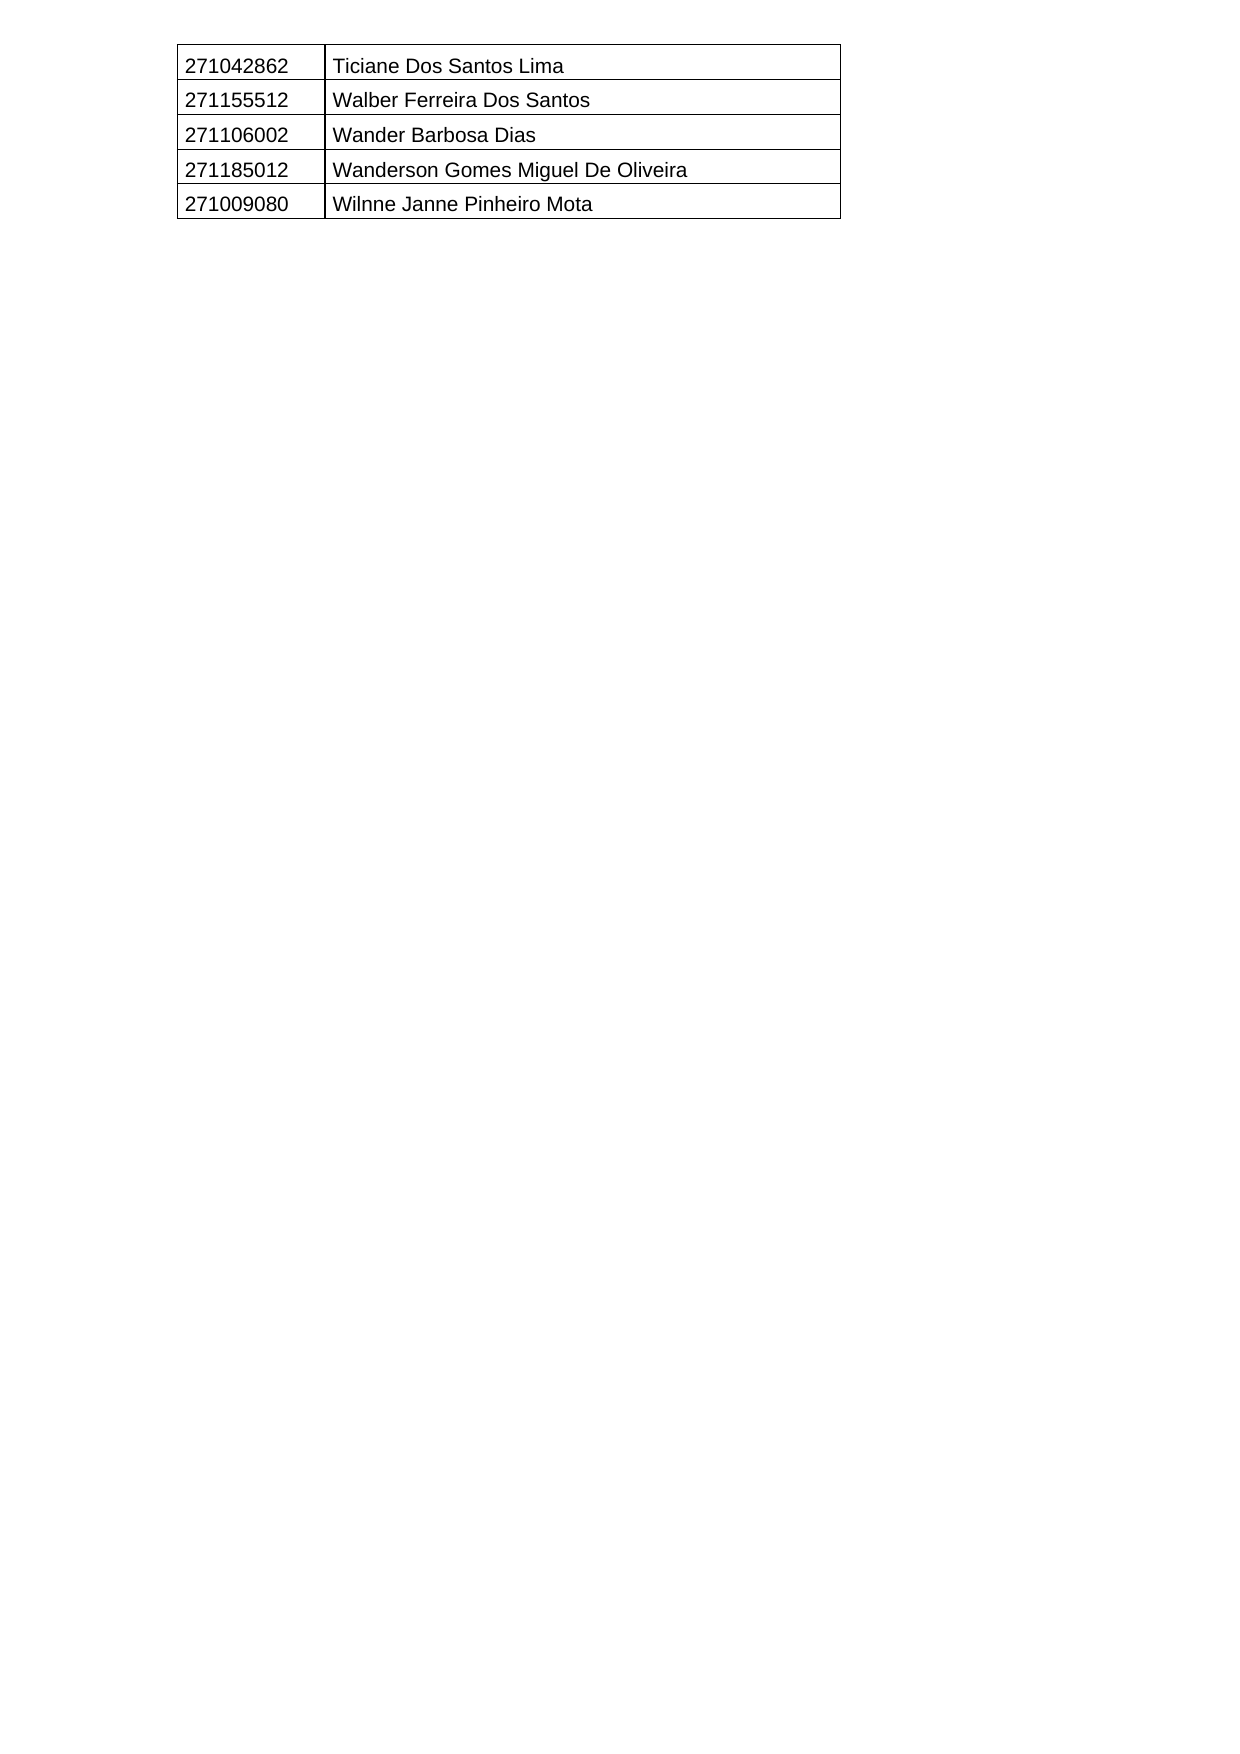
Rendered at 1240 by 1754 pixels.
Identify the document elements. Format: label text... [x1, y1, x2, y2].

table_cell Wilnne Janne Pinheiro Mota [326, 184, 840, 218]
table_cell 271009080 [178, 184, 324, 218]
table_cell 271106002 [178, 115, 324, 148]
table_cell 271155512 [178, 80, 324, 114]
table_cell Ticiane Dos Santos Lima [326, 45, 840, 79]
table_cell Wanderson Gomes Miguel De Oliveira [326, 150, 840, 183]
table_cell Wander Barbosa Dias [326, 115, 840, 148]
table_cell 271185012 [178, 150, 324, 183]
table_cell 271042862 [178, 45, 324, 79]
table_cell Walber Ferreira Dos Santos [326, 80, 840, 114]
